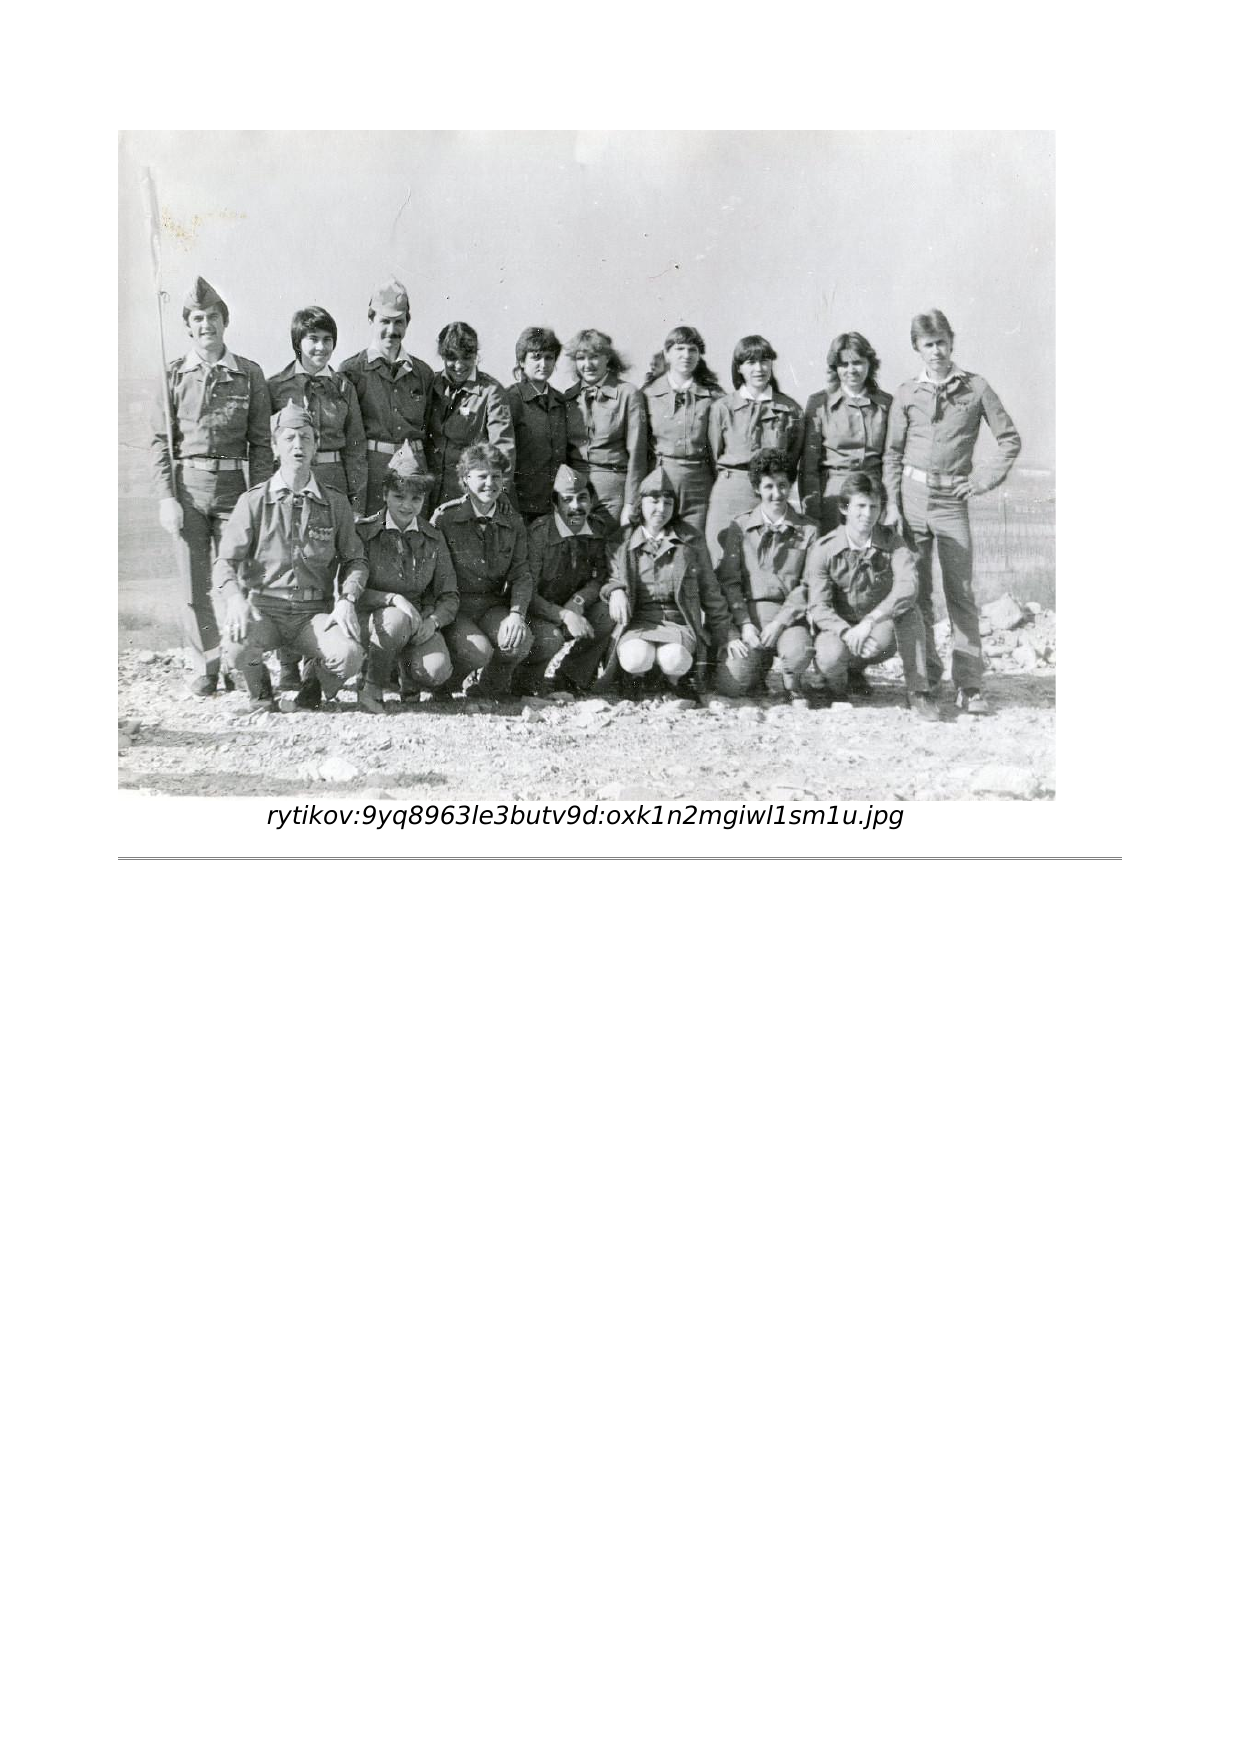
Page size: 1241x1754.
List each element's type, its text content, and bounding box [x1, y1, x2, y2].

picture [118, 130, 1056, 801]
text rytikov:9yq8963le3butv9d:oxk1n2mgiwl1sm1u.jpg [118, 801, 1056, 830]
